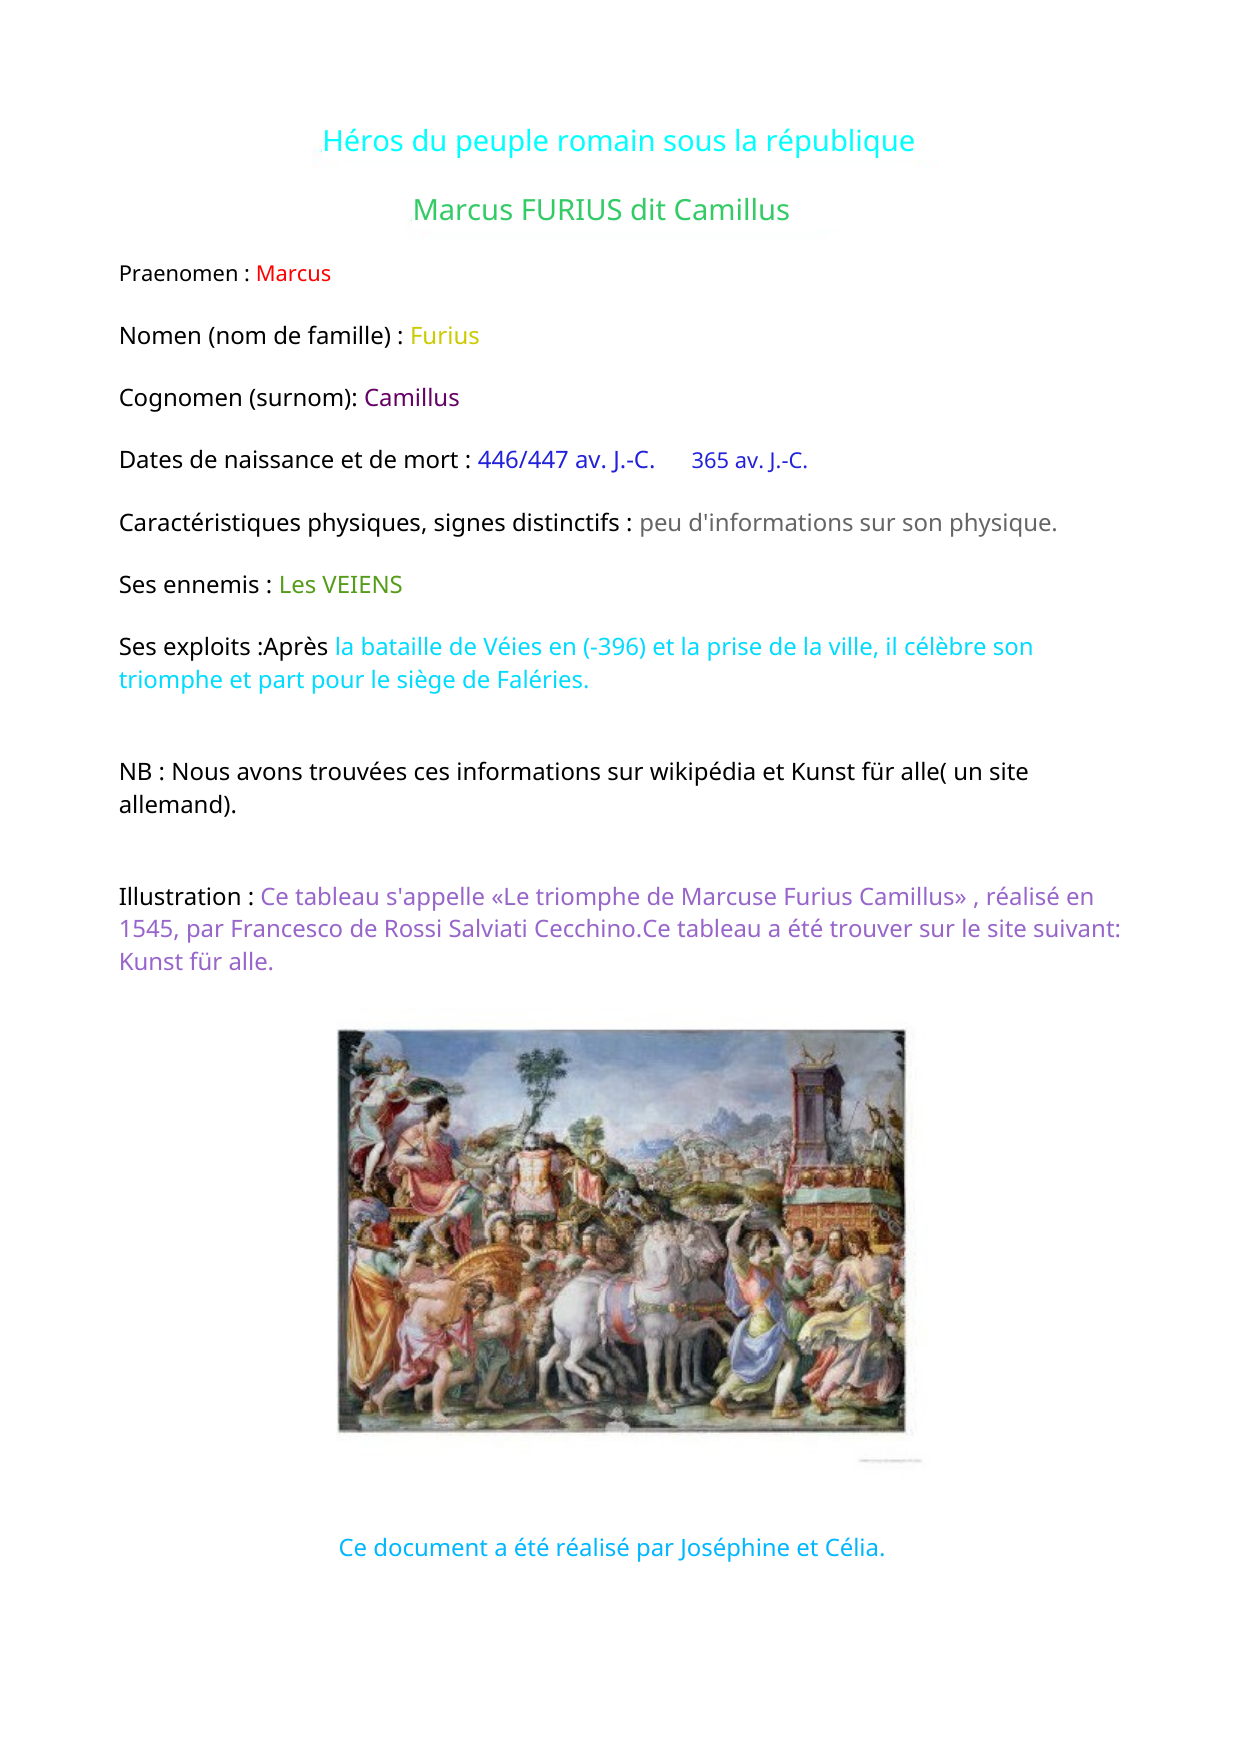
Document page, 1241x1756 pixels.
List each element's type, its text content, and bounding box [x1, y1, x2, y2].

text 365 av. J.-C. [691, 445, 894, 475]
text Nomen (nom de famille) : Furius [118, 318, 566, 351]
text Ses exploits :Après la bataille de Véies en (-396) et la prise de la ville, il célèbre son [118, 630, 1113, 663]
text Marcus FURIUS dit Camillus [412, 189, 901, 229]
text Ce document a été réalisé par Joséphine et Célia. [338, 1531, 978, 1564]
text Ses ennemis : Les VEIENS [118, 568, 499, 600]
text Kunst für alle. [118, 945, 1192, 977]
picture [0, 0, 1241, 1756]
text Illustration : Ce tableau s'appelle «Le triomphe de Marcuse Furius Camillus» , réalisé en [118, 879, 1192, 912]
text triomphe et part pour le siège de Faléries. [118, 663, 1113, 695]
text 1545, par Francesco de Rossi Salviati Cecchino.Ce tableau a été trouver sur le site suivant: [118, 912, 1192, 945]
text Dates de naissance et de mort : 446/447 av. J.-C. [118, 443, 739, 476]
text Praenomen : Marcus [118, 258, 407, 288]
text Cognomen (surnom): Camillus [118, 381, 543, 413]
text Héros du peuple romain sous la république [322, 120, 991, 159]
text Caractéristiques physiques, signes distinctifs : peu d'informations sur son physique. [118, 506, 1112, 538]
text allemand). [118, 787, 1196, 820]
text NB : Nous avons trouvées ces informations sur wikipédia et Kunst für alle( un site [118, 755, 1196, 787]
